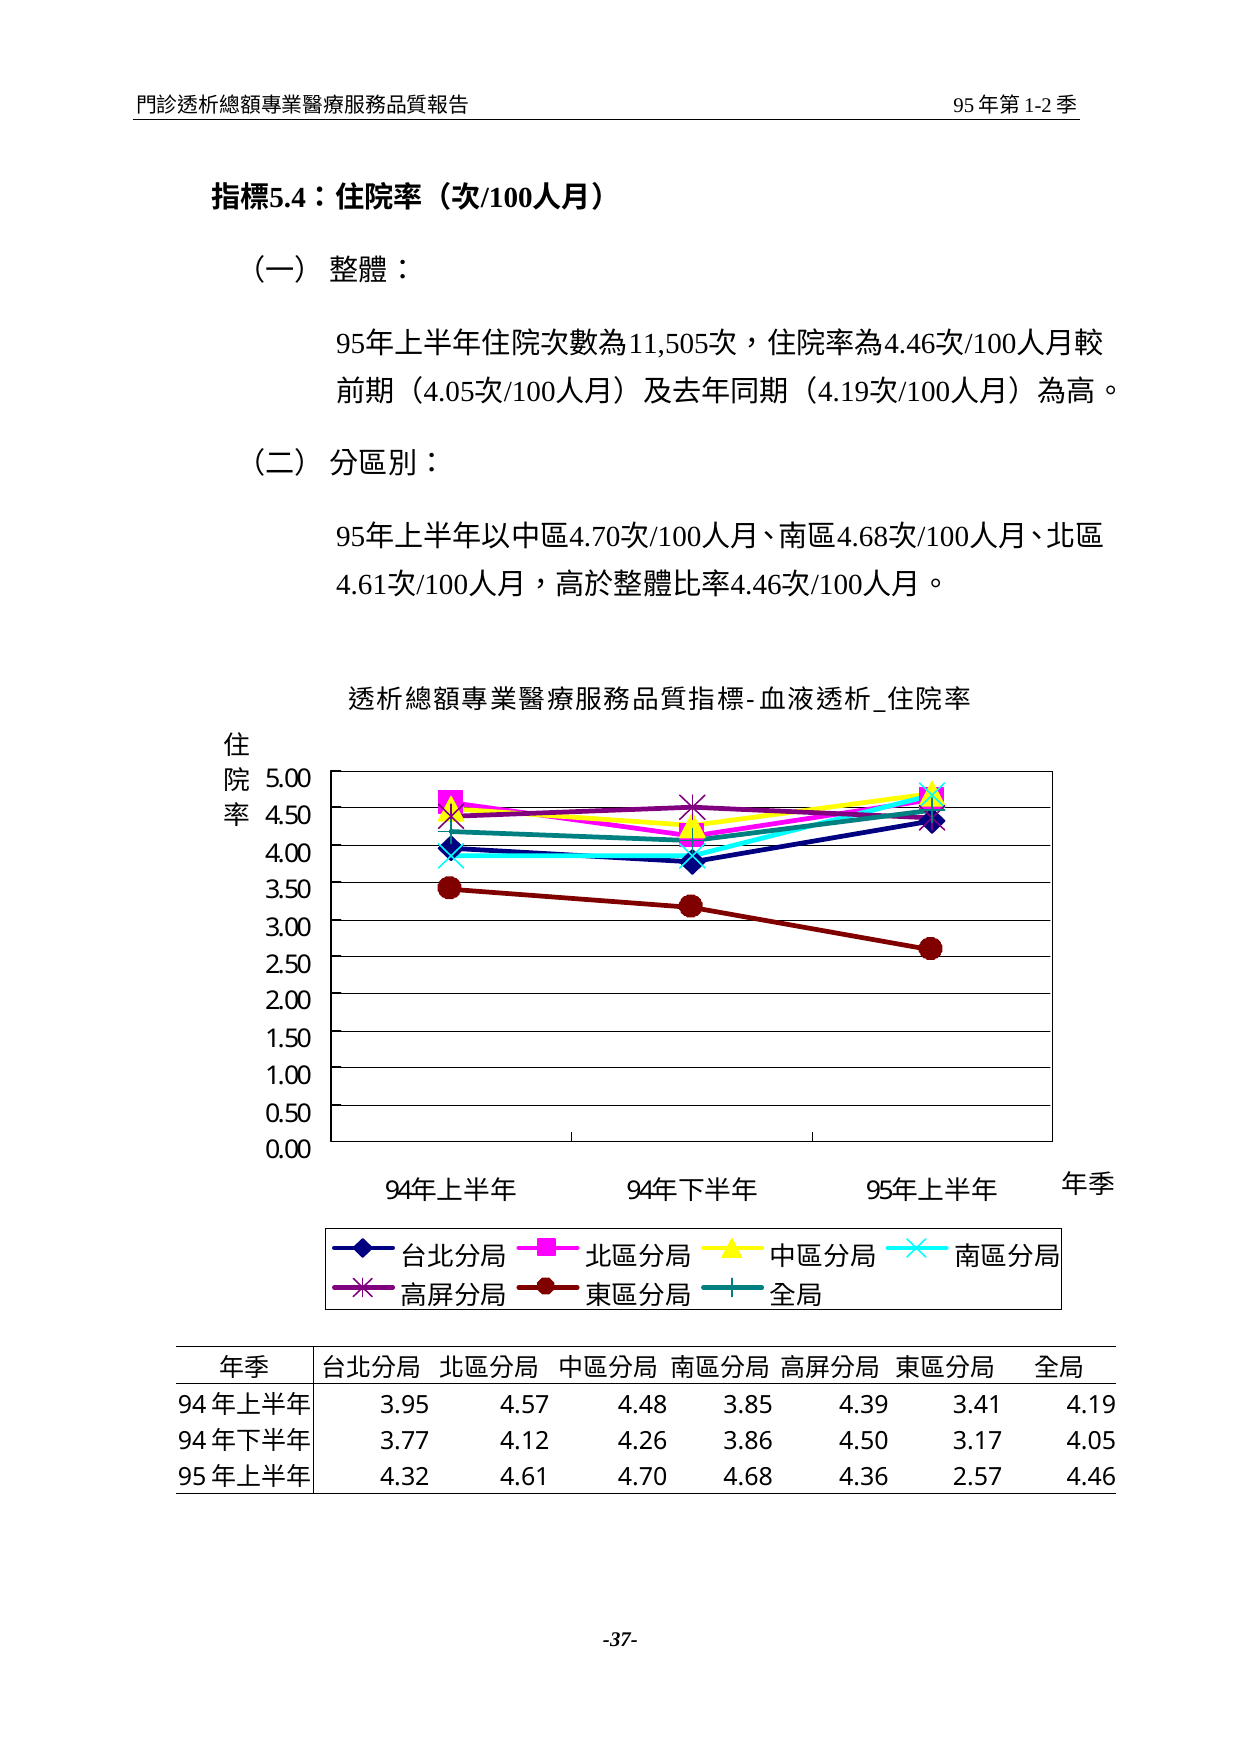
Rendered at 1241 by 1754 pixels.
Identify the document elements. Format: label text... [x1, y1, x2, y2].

table_cell 2.57 [889, 1457, 1002, 1493]
list 分區別： [236, 436, 1104, 483]
table_cell 4.70 [549, 1457, 667, 1493]
table_cell 3.77 [314, 1421, 429, 1457]
text 指標5.4：住院率（次/100人月） [211, 169, 1104, 217]
text 95年上半年住院次數為11,505次，住院率為4.46次/100人月較前期（4.05次/100人月）及去年同期（4.19次/100人月）為高。 [336, 315, 1104, 411]
table_cell 4.26 [549, 1421, 667, 1457]
table_header 東區分局 [889, 1347, 1002, 1383]
table_header 全局 [1002, 1347, 1116, 1383]
table_cell 95年上半年 [176, 1457, 313, 1493]
table_cell 3.86 [667, 1421, 773, 1457]
table_cell 4.36 [773, 1457, 888, 1493]
table_cell 4.46 [1002, 1457, 1116, 1493]
table_cell 94年下半年 [176, 1421, 313, 1457]
table_cell 4.57 [429, 1384, 549, 1421]
table_cell 4.48 [549, 1384, 667, 1421]
table_header 北區分局 [429, 1347, 549, 1383]
table_header 高屏分局 [773, 1347, 888, 1383]
table_cell 4.61 [429, 1457, 549, 1493]
table_header 南區分局 [667, 1347, 773, 1383]
table_cell 94年上半年 [176, 1384, 313, 1421]
table_cell 3.95 [314, 1384, 429, 1421]
table_cell 4.12 [429, 1421, 549, 1457]
table_header 中區分局 [549, 1347, 667, 1383]
table_cell 4.19 [1002, 1384, 1116, 1421]
table_cell 4.50 [773, 1421, 888, 1457]
table_cell 3.85 [667, 1384, 773, 1421]
table_cell 4.32 [314, 1457, 429, 1493]
table_cell 4.05 [1002, 1421, 1116, 1457]
table_cell 3.41 [889, 1384, 1002, 1421]
table_cell 4.39 [773, 1384, 888, 1421]
table_cell 3.17 [889, 1421, 1002, 1457]
list 整體： [236, 242, 1104, 290]
table_header 年季 [176, 1347, 313, 1383]
text 95年上半年以中區4.70次/100人月、南區4.68次/100人月、北區4.61次/100人月，高於整體比率4.46次/100人月。 [336, 508, 1104, 604]
table_header 台北分局 [314, 1347, 429, 1383]
table_cell 4.68 [667, 1457, 773, 1493]
